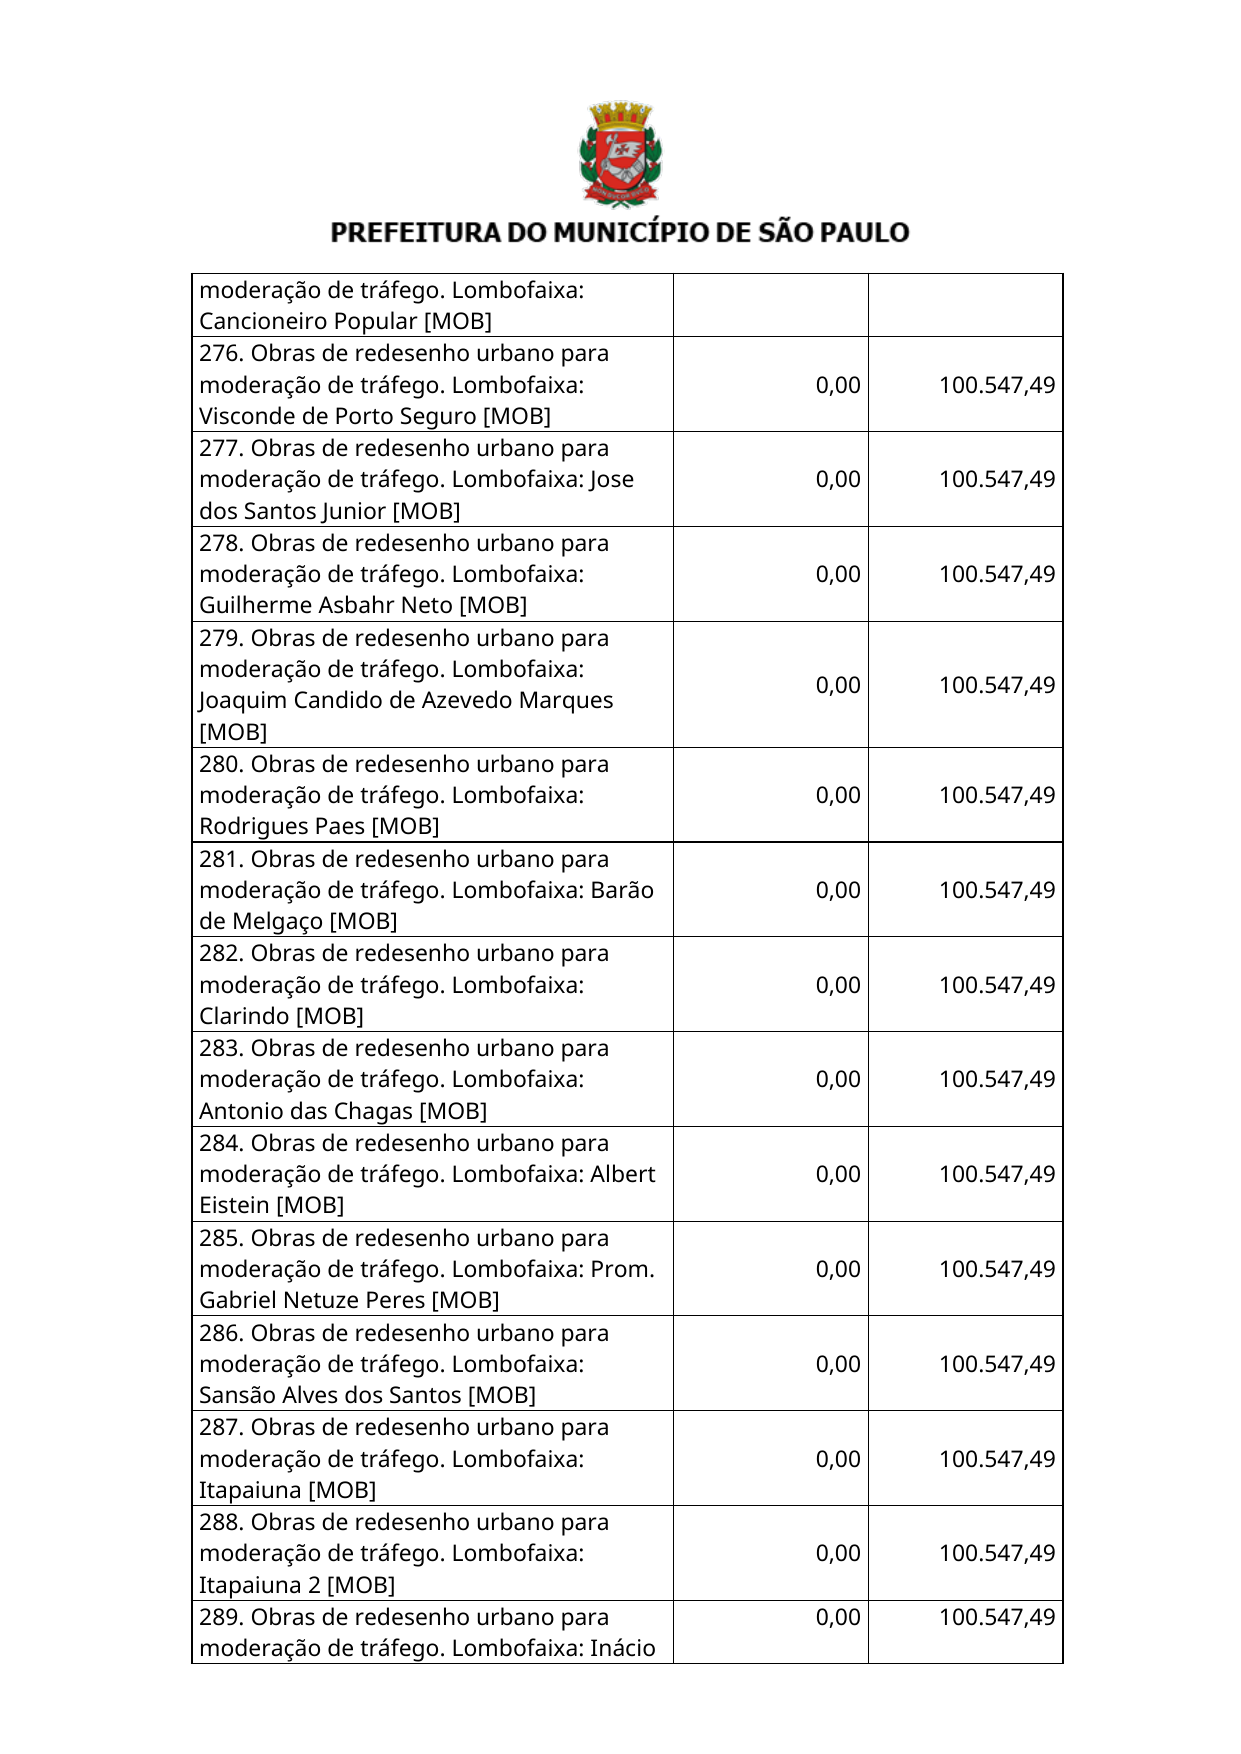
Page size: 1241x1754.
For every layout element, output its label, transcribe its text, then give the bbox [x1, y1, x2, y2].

table_cell 0,00 [674, 1127, 868, 1221]
table_cell 0,00 [674, 622, 868, 747]
table_cell 0,00 [674, 337, 868, 431]
table_cell [177, 1505, 191, 1600]
table_cell 276. Obras de redesenho urbano para moderação de tráfego. Lombofaixa: Visconde de Porto Seguro [MOB] [193, 337, 673, 431]
table_cell 100.547,49 [869, 843, 1062, 936]
table_cell 286. Obras de redesenho urbano para moderação de tráfego. Lombofaixa: Sansão Alves dos Santos [MOB] [193, 1316, 673, 1410]
table_cell moderação de tráfego. Lombofaixa: Cancioneiro Popular [MOB] [193, 274, 673, 336]
table_cell [177, 621, 191, 747]
table_cell [177, 936, 191, 1031]
table_cell [177, 431, 191, 526]
table_cell 0,00 [674, 748, 868, 841]
table_cell [177, 1126, 191, 1221]
table_cell [177, 841, 191, 936]
table_cell 100.547,49 [869, 432, 1062, 526]
table_cell 100.547,49 [869, 622, 1062, 747]
table_cell 100.547,49 [869, 1316, 1062, 1410]
table_cell [177, 1221, 191, 1315]
table_cell [177, 747, 191, 841]
table_cell 0,00 [674, 1316, 868, 1410]
table_cell 289. Obras de redesenho urbano para moderação de tráfego. Lombofaixa: Inácio [193, 1601, 673, 1663]
table_cell 100.547,49 [869, 937, 1062, 1031]
table_cell 287. Obras de redesenho urbano para moderação de tráfego. Lombofaixa: Itapaiuna [MOB] [193, 1411, 673, 1505]
table_cell [177, 526, 191, 621]
table_cell 0,00 [674, 1601, 868, 1663]
table_cell [177, 336, 191, 431]
table_cell 0,00 [674, 1411, 868, 1505]
table_cell 0,00 [674, 843, 868, 936]
table_cell 100.547,49 [869, 1506, 1062, 1600]
table_cell 283. Obras de redesenho urbano para moderação de tráfego. Lombofaixa: Antonio das Chagas [MOB] [193, 1032, 673, 1126]
table_cell 278. Obras de redesenho urbano para moderação de tráfego. Lombofaixa: Guilherme Asbahr Neto [MOB] [193, 527, 673, 621]
table_cell 279. Obras de redesenho urbano para moderação de tráfego. Lombofaixa: Joaquim Candido de Azevedo Marques [MOB] [193, 622, 673, 747]
table_cell 285. Obras de redesenho urbano para moderação de tráfego. Lombofaixa: Prom. Gabriel Netuze Peres [MOB] [193, 1222, 673, 1315]
table_cell 100.547,49 [869, 1127, 1062, 1221]
table_cell 100.547,49 [869, 527, 1062, 621]
table_cell 0,00 [674, 1506, 868, 1600]
table_cell [177, 1410, 191, 1505]
table_cell 280. Obras de redesenho urbano para moderação de tráfego. Lombofaixa: Rodrigues Paes [MOB] [193, 748, 673, 841]
table_cell 100.547,49 [869, 337, 1062, 431]
table_cell [177, 1031, 191, 1126]
table_cell 0,00 [674, 937, 868, 1031]
table_cell [869, 274, 1062, 336]
table_cell 0,00 [674, 1222, 868, 1315]
table_cell [674, 274, 868, 336]
table_cell 282. Obras de redesenho urbano para moderação de tráfego. Lombofaixa: Clarindo [MOB] [193, 937, 673, 1031]
table_cell 100.547,49 [869, 1411, 1062, 1505]
table_cell [177, 1315, 191, 1410]
table_cell 0,00 [674, 527, 868, 621]
table_cell 277. Obras de redesenho urbano para moderação de tráfego. Lombofaixa: Jose dos Santos Junior [MOB] [193, 432, 673, 526]
table_cell 281. Obras de redesenho urbano para moderação de tráfego. Lombofaixa: Barão de Melgaço [MOB] [193, 843, 673, 936]
table_cell [177, 1600, 191, 1663]
table_cell 100.547,49 [869, 748, 1062, 841]
table_cell 100.547,49 [869, 1222, 1062, 1315]
table_cell 100.547,49 [869, 1601, 1062, 1663]
table_cell 0,00 [674, 1032, 868, 1126]
table_cell [177, 273, 191, 336]
table_cell 284. Obras de redesenho urbano para moderação de tráfego. Lombofaixa: Albert Eistein [MOB] [193, 1127, 673, 1221]
table_cell 0,00 [674, 432, 868, 526]
table_cell 100.547,49 [869, 1032, 1062, 1126]
table_cell 288. Obras de redesenho urbano para moderação de tráfego. Lombofaixa: Itapaiuna 2 [MOB] [193, 1506, 673, 1600]
